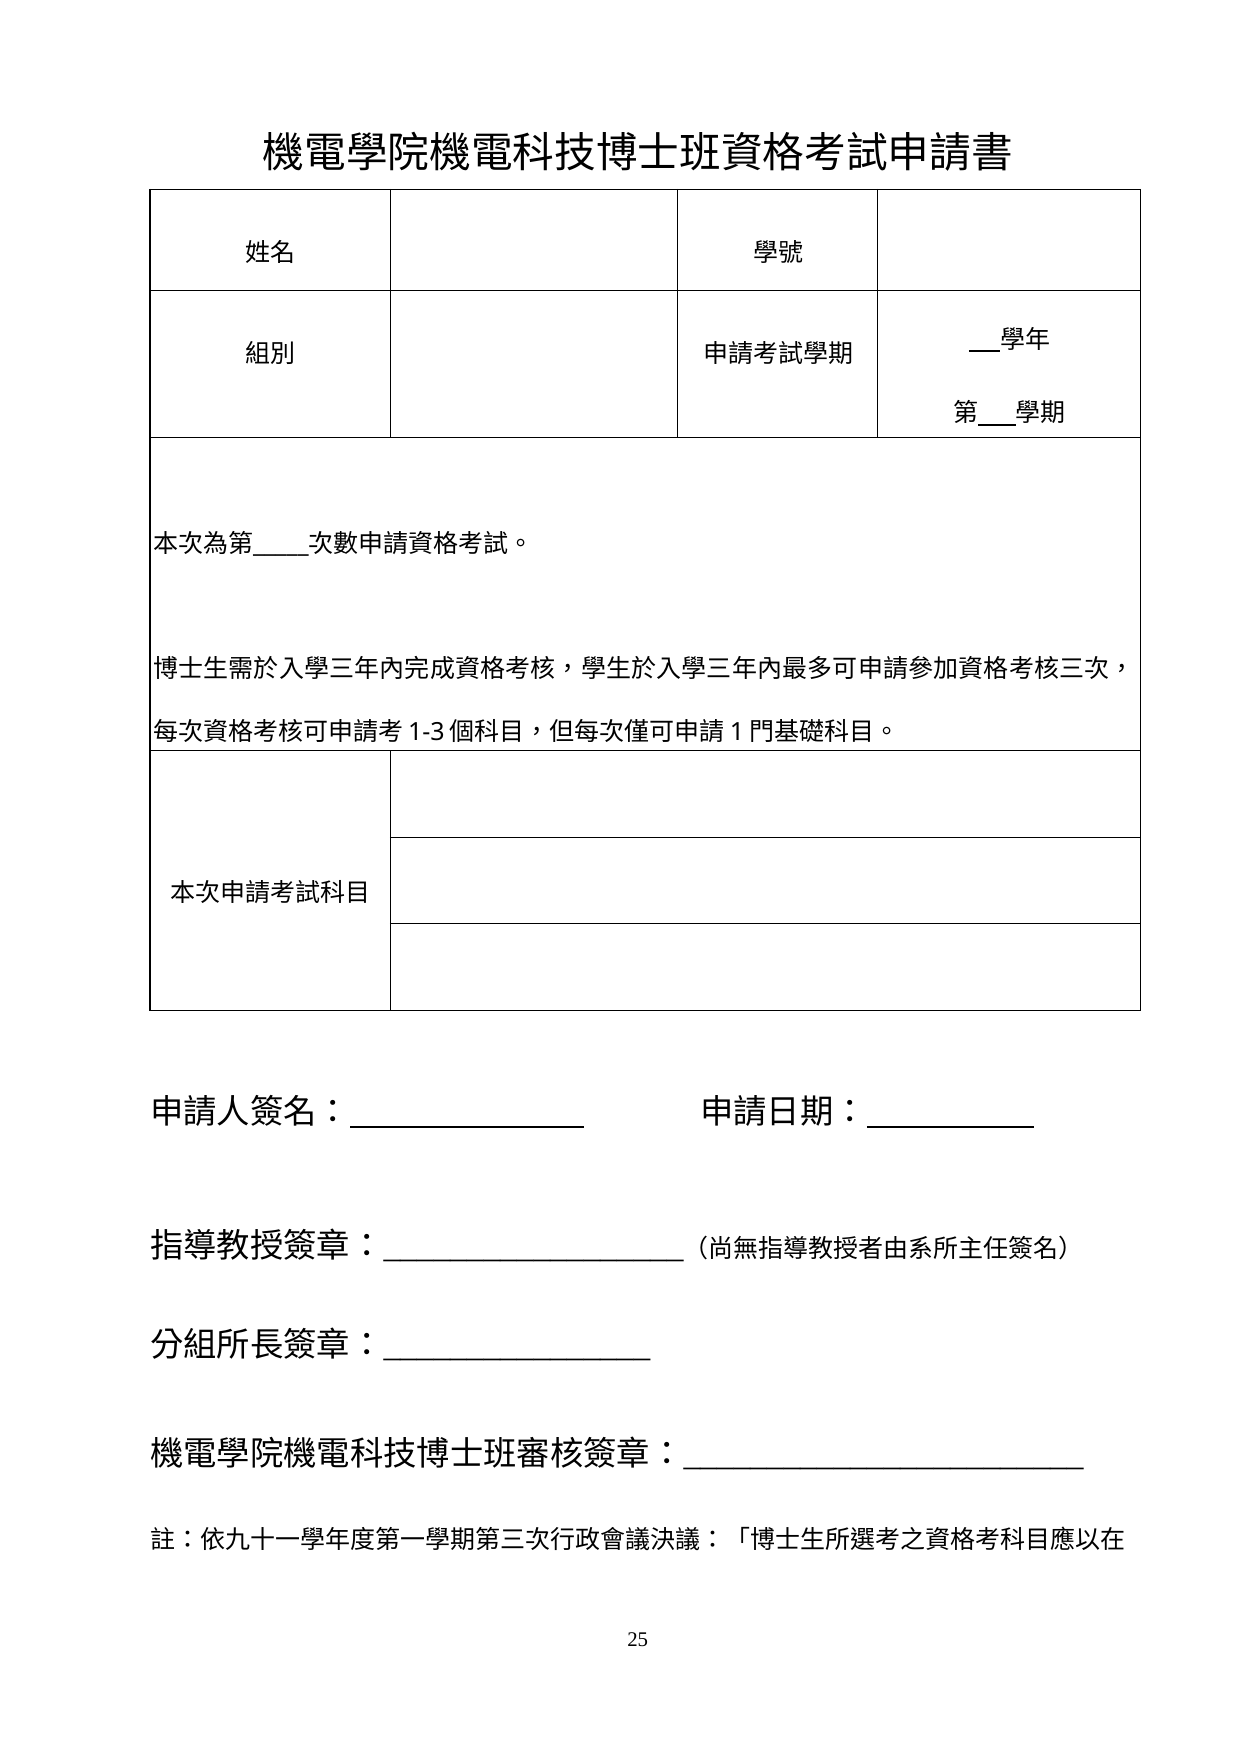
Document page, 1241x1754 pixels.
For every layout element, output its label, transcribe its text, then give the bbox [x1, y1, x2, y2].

text 申請人簽名： 申請日期： [150, 1067, 1125, 1129]
text 註：依九十一學年度第一學期第三次行政會議決議：「博士生所選考之資格考科目應以在 [150, 1496, 1125, 1559]
text 分組所長簽章：________________ [150, 1295, 1125, 1372]
table_header [878, 190, 1140, 290]
table_cell [391, 924, 1140, 1010]
table_cell 申請考試學期 [678, 291, 877, 437]
table_cell 組別 [151, 291, 390, 437]
text 機電學院機電科技博士班審核簽章：________________________ [150, 1403, 1125, 1481]
table_cell 學年 第 學期 [878, 291, 1140, 437]
text 機電學院機電科技博士班資格考試申請書 [150, 108, 1125, 170]
table_header [391, 190, 677, 290]
table_header 姓名 [151, 190, 390, 290]
table_cell 本次申請考試科目 [151, 751, 390, 1010]
table_cell [391, 291, 677, 437]
table_header 學號 [678, 190, 877, 290]
text 指導教授簽章：__________________（尚無指導教授者由系所主任簽名） [150, 1201, 1125, 1264]
table_cell [391, 838, 1140, 923]
table_cell [391, 751, 1140, 837]
table_cell 本次為第_____次數申請資格考試。 博士生需於入學三年內完成資格考核，學生於入學三年內最多可申請參加資格考核三次，每次資格考核可申請考1-3個科目，但每次僅可申請1門基礎科目。 [151, 438, 1140, 750]
